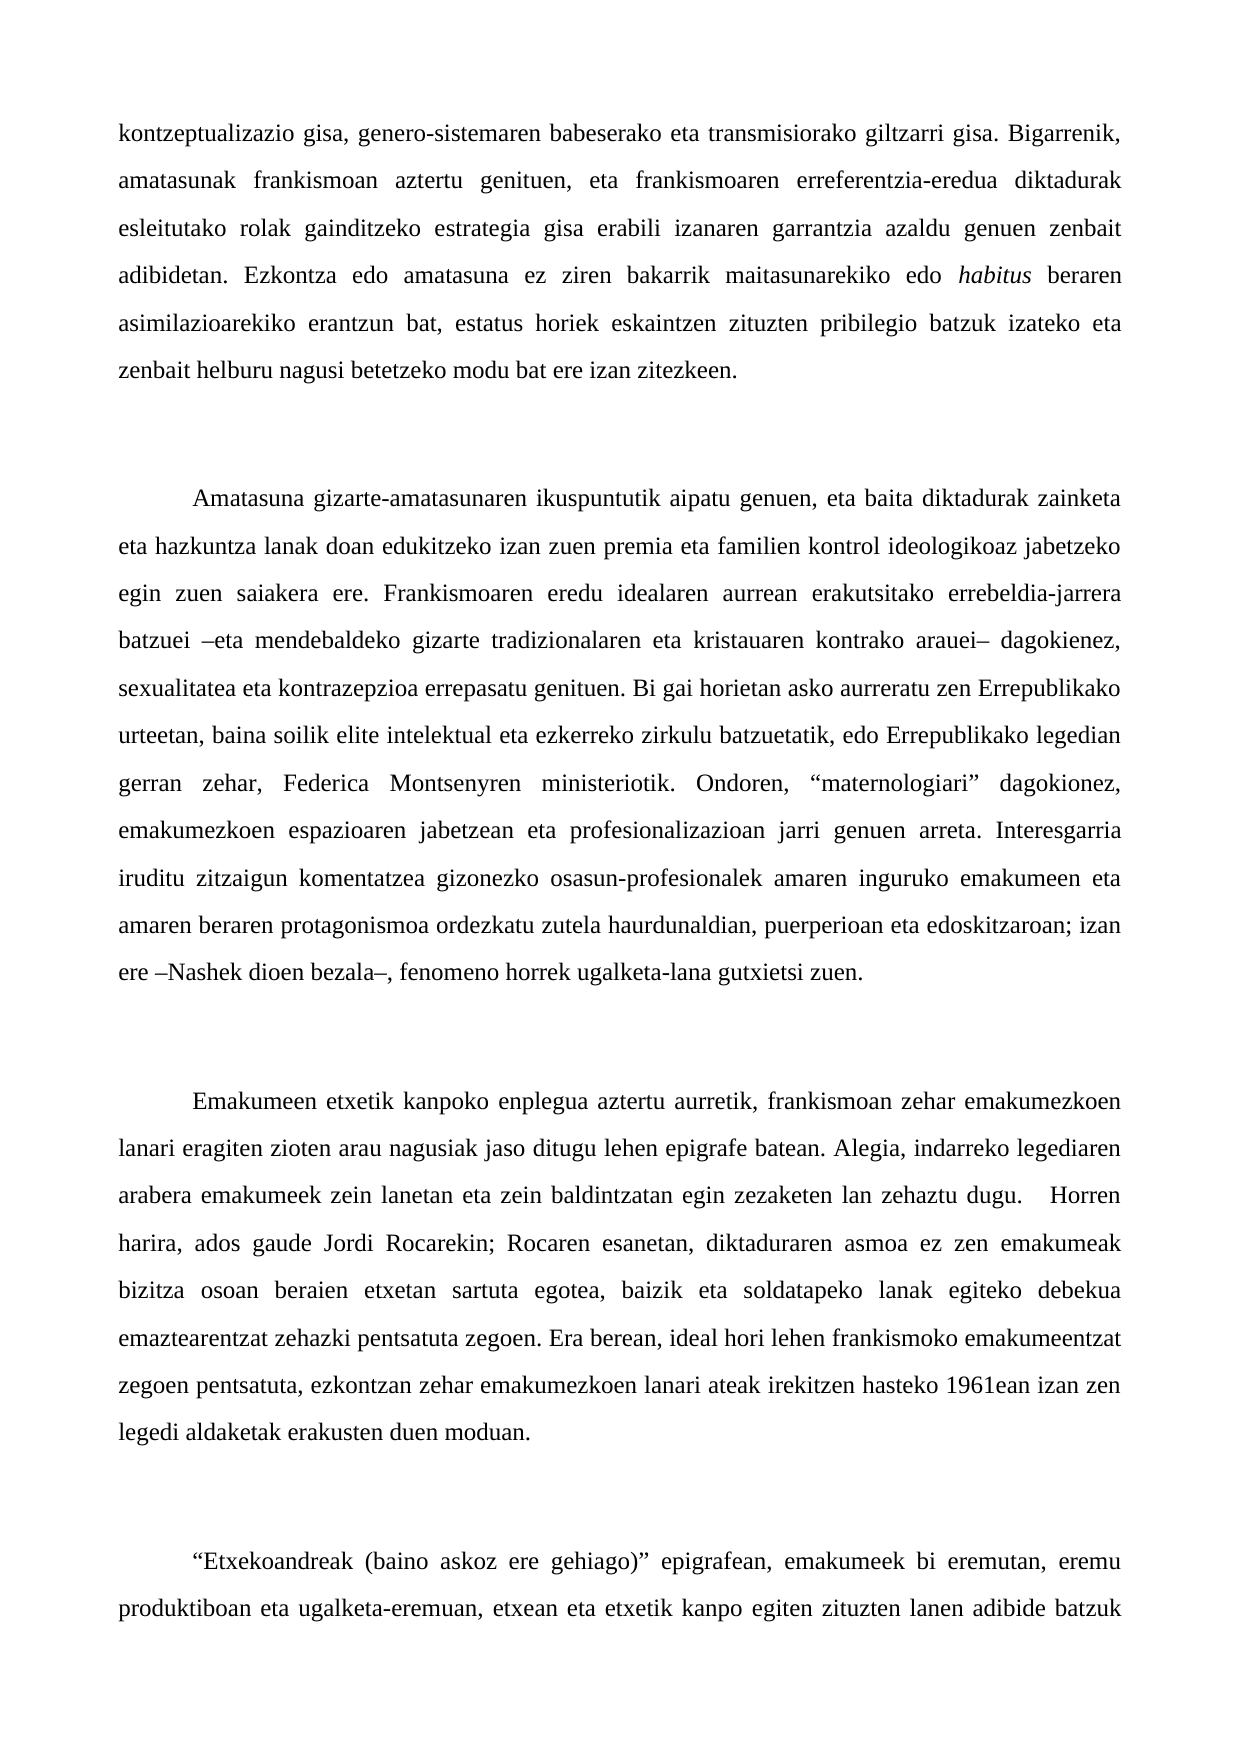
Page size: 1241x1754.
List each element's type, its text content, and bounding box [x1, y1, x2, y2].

text Emakumeen etxetik kanpoko enplegua aztertu aurretik, frankismoan zehar emakumezkoen lanari eragiten zioten arau nagusiak jaso ditugu lehen epigrafe batean. Alegia, indarreko legediaren arabera emakumeek zein lanetan eta zein baldintzatan egin zezaketen lan zehaztu dugu. Horren harira, ados gaude Jordi Rocarekin; Rocaren esanetan, diktaduraren asmoa ez zen emakumeak bizitza osoan beraien etxetan sartuta egotea, baizik eta soldatapeko lanak egiteko debekua emaztearentzat zehazki pentsatuta zegoen. Era berean, ideal hori lehen frankismoko emakumeentzat zegoen pentsatuta, ezkontzan zehar emakumezkoen lanari ateak irekitzen hasteko 1961ean izan zen legedi aldaketak erakusten duen moduan. [118, 1086, 1122, 1446]
text kontzeptualizazio gisa, genero-sistemaren babeserako eta transmisiorako giltzarri gisa. Bigarrenik, amatasunak frankismoan aztertu genituen, eta frankismoaren erreferentzia-eredua diktadurak esleitutako rolak gainditzeko estrategia gisa erabili izanaren garrantzia azaldu genuen zenbait adibidetan. Ezkontza edo amatasuna ez ziren bakarrik maitasunarekiko edo habitus beraren asimilazioarekiko erantzun bat, estatus horiek eskaintzen zituzten pribilegio batzuk izateko eta zenbait helburu nagusi betetzeko modu bat ere izan zitezkeen. [118, 118, 1122, 384]
text Amatasuna gizarte-amatasunaren ikuspuntutik aipatu genuen, eta baita diktadurak zainketa eta hazkuntza lanak doan edukitzeko izan zuen premia eta familien kontrol ideologikoaz jabetzeko egin zuen saiakera ere. Frankismoaren eredu idealaren aurrean erakutsitako errebeldia-jarrera batzuei –eta mendebaldeko gizarte tradizionalaren eta kristauaren kontrako arauei– dagokienez, sexualitatea eta kontrazepzioa errepasatu genituen. Bi gai horietan asko aurreratu zen Errepublikako urteetan, baina soilik elite intelektual eta ezkerreko zirkulu batzuetatik, edo Errepublikako legedian gerran zehar, Federica Montsenyren ministeriotik. Ondoren, “maternologiari” dagokionez, emakumezkoen espazioaren jabetzean eta profesionalizazioan jarri genuen arreta. Interesgarria iruditu zitzaigun komentatzea gizonezko osasun-profesionalek amaren inguruko emakumeen eta amaren beraren protagonismoa ordezkatu zutela haurdunaldian, puerperioan eta edoskitzaroan; izan ere –Nashek dioen bezala–, fenomeno horrek ugalketa-lana gutxietsi zuen. [118, 483, 1122, 986]
text “Etxekoandreak (baino askoz ere gehiago)” epigrafean, emakumeek bi eremutan, eremu produktiboan eta ugalketa-eremuan, etxean eta etxetik kanpo egiten zituzten lanen adibide batzuk [118, 1546, 1122, 1622]
